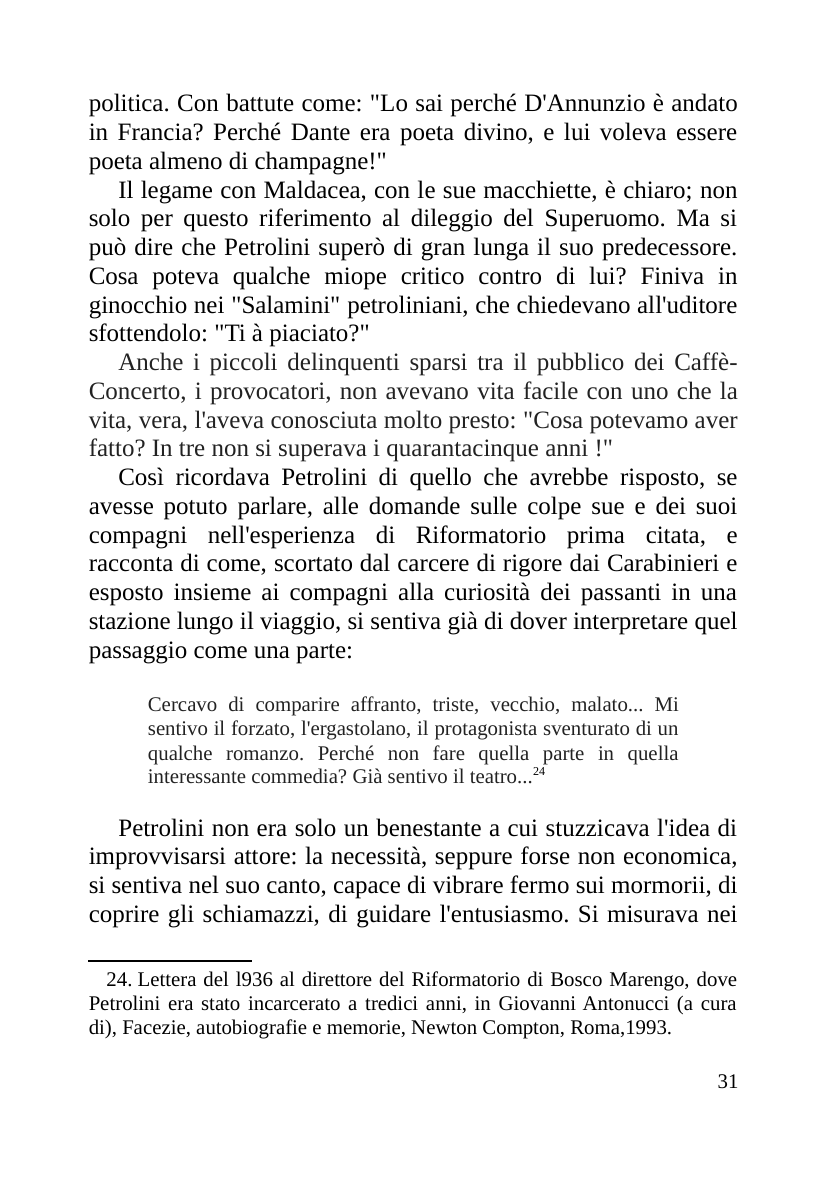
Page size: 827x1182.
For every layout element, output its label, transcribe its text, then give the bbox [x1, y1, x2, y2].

text Così ricordava Petrolini di quello che avrebbe risposto, se avesse potuto parlare, alle domande sulle colpe sue e dei suoi compagni nell'esperienza di Riformatorio prima citata, e racconta di come, scortato dal carcere di rigore dai Carabinieri e esposto insieme ai compagni alla curiosità dei passanti in una stazione lungo il viaggio, si sentiva già di dover interpretare quel passaggio come una parte: [88, 462, 738, 663]
text Anche i piccoli delinquenti sparsi tra il pubblico dei Caffè-Concerto, i provocatori, non avevano vita facile con uno che la vita, vera, l'aveva conosciuta molto presto: "Cosa potevamo aver fatto? In tre non si superava i quarantacinque anni !" [88, 347, 738, 462]
text politica. Con battute come: "Lo sai perché D'Annunzio è andato in Francia? Perché Dante era poeta divino, e lui voleva essere poeta almeno di champagne!" [88, 88, 738, 175]
text Cercavo di comparire affranto, triste, vecchio, malato... Mi sentivo il forzato, l'ergastolano, il protagonista sventurato di un qualche romanzo. Perché non fare quella parte in quella interessante commedia? Già sentivo il teatro... [148, 692, 679, 788]
text Lettera del l936 al direttore del Riformatorio di Bosco Marengo, dove Petrolini era stato incarcerato a tredici anni, in Giovanni Antonucci (a cura di), Facezie, autobiografie e memorie, Newton Compton, Roma,1993. [88, 967, 738, 1039]
text Petrolini non era solo un benestante a cui stuzzicava l'idea di improvvisarsi attore: la necessità, seppure forse non economica, si sentiva nel suo canto, capace di vibrare fermo sui mormorii, di coprire gli schiamazzi, di guidare l'entusiasmo. Si misurava nei [88, 813, 738, 928]
text Il legame con Maldacea, con le sue macchiette, è chiaro; non solo per questo riferimento al dileggio del Superuomo. Ma si può dire che Petrolini superò di gran lunga il suo predecessore. Cosa poteva qualche miope critico contro di lui? Finiva in ginocchio nei "Salamini" petroliniani, che chiedevano all'uditore sfottendolo: "Ti à piaciato?" [88, 175, 738, 347]
